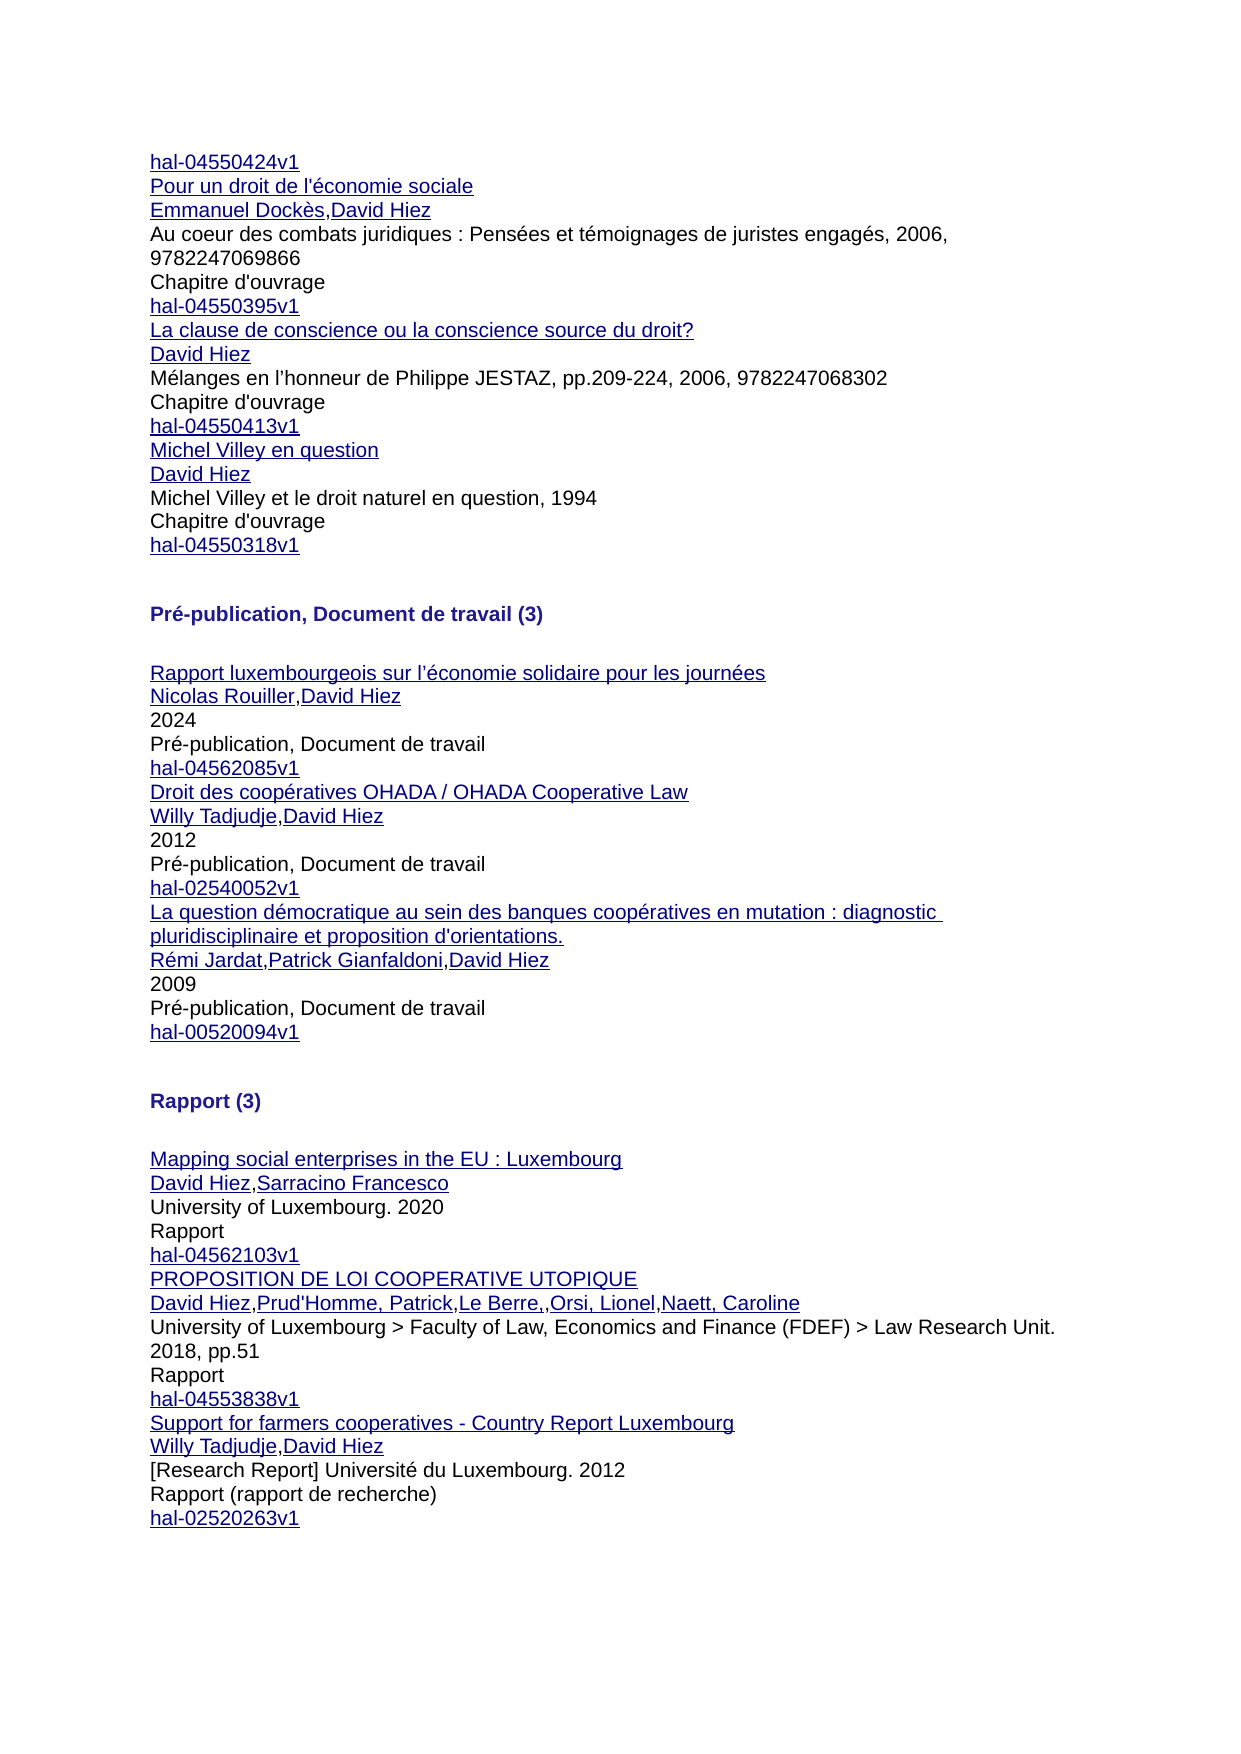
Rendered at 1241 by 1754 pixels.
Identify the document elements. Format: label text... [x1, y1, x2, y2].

table_cell hal-04550424v1 [150, 150, 1090, 174]
table_cell Droit des coopératives OHADA / OHADA Cooperative Law Willy Tadjudje,David Hiez 2012 Pré-publication, Document de travail hal-02540052v1 [150, 780, 1090, 900]
table_header Rapport luxembourgeois sur l’économie solidaire pour les journées Nicolas Rouiller,David Hiez 2024 Pré-publication, Document de travail hal-04562085v1 [150, 660, 1090, 780]
table_cell Pour un droit de l'économie sociale Emmanuel Dockès,David Hiez Au coeur des combats juridiques : Pensées et témoignages de juristes engagés, 2006, 9782247069866 Chapitre d'ouvrage hal-04550395v1 [150, 174, 1090, 318]
table_header Mapping social enterprises in the EU : Luxembourg David Hiez,Sarracino Francesco University of Luxembourg. 2020 Rapport hal-04562103v1 [150, 1147, 1090, 1267]
table_cell Support for farmers cooperatives - Country Report Luxembourg Willy Tadjudje,David Hiez [Research Report] Université du Luxembourg. 2012 Rapport (rapport de recherche) hal-02520263v1 [150, 1410, 1090, 1530]
table_cell PROPOSITION DE LOI COOPERATIVE UTOPIQUE David Hiez,Prud'Homme, Patrick,Le Berre,,Orsi, Lionel,Naett, Caroline University of Luxembourg > Faculty of Law, Economics and Finance (FDEF) > Law Research Unit. 2018, pp.51 Rapport hal-04553838v1 [150, 1267, 1090, 1410]
subtitle Rapport (3) [150, 1088, 1090, 1112]
table_cell La clause de conscience ou la conscience source du droit? David Hiez Mélanges en l’honneur de Philippe JESTAZ, pp.209-224, 2006, 9782247068302 Chapitre d'ouvrage hal-04550413v1 [150, 318, 1090, 437]
table_cell Michel Villey en question David Hiez Michel Villey et le droit naturel en question, 1994 Chapitre d'ouvrage hal-04550318v1 [150, 438, 1090, 557]
table_cell La question démocratique au sein des banques coopératives en mutation : diagnostic pluridisciplinaire et proposition d'orientations. Rémi Jardat,Patrick Gianfaldoni,David Hiez 2009 Pré-publication, Document de travail hal-00520094v1 [150, 900, 1090, 1044]
subtitle Pré-publication, Document de travail (3) [150, 602, 1090, 626]
